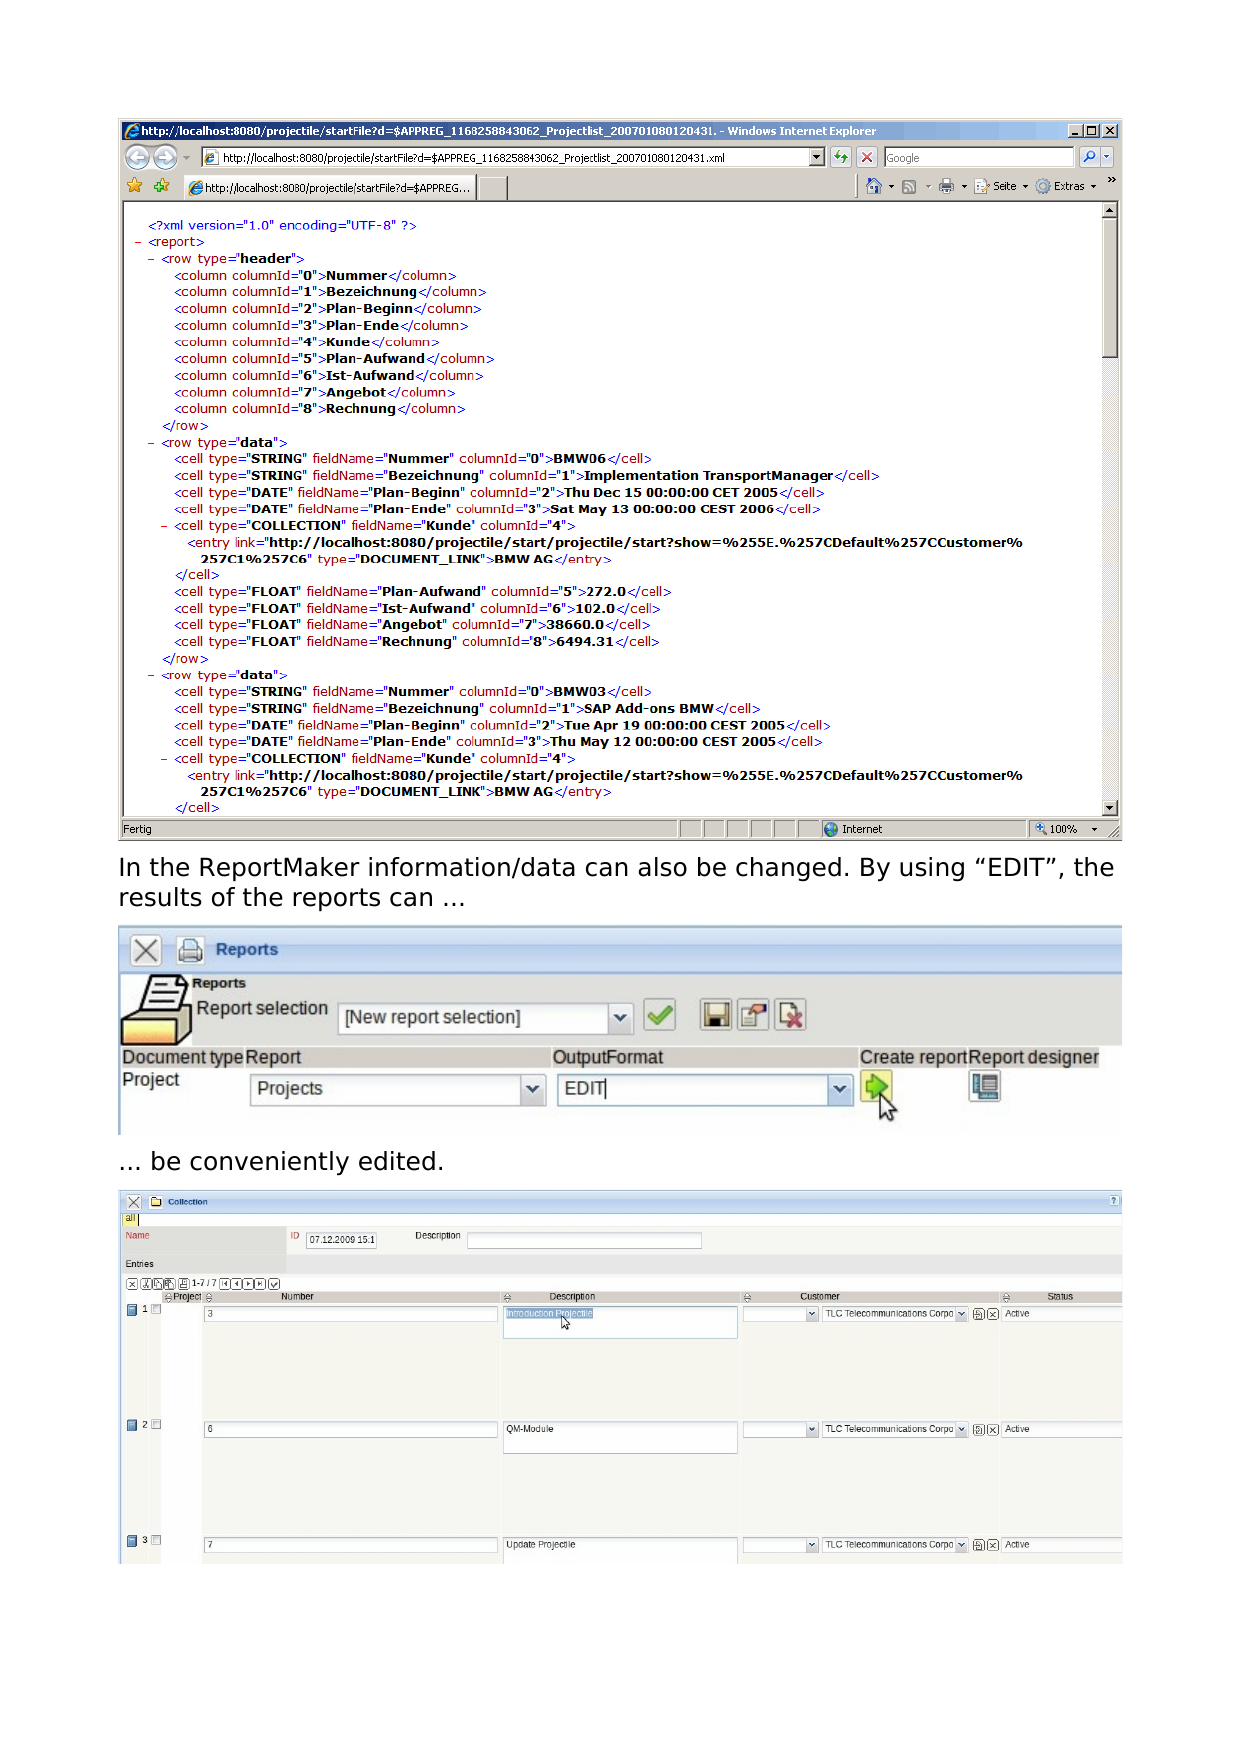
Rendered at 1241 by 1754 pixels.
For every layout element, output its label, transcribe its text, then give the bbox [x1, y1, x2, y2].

picture [118, 924, 1123, 1135]
text ... be conveniently edited. [118, 1147, 1122, 1177]
picture [118, 118, 1123, 841]
text In the ReportMaker information/data can also be changed. By using “EDIT”, the results of the reports can ... [118, 853, 1122, 912]
picture [118, 1189, 1123, 1564]
